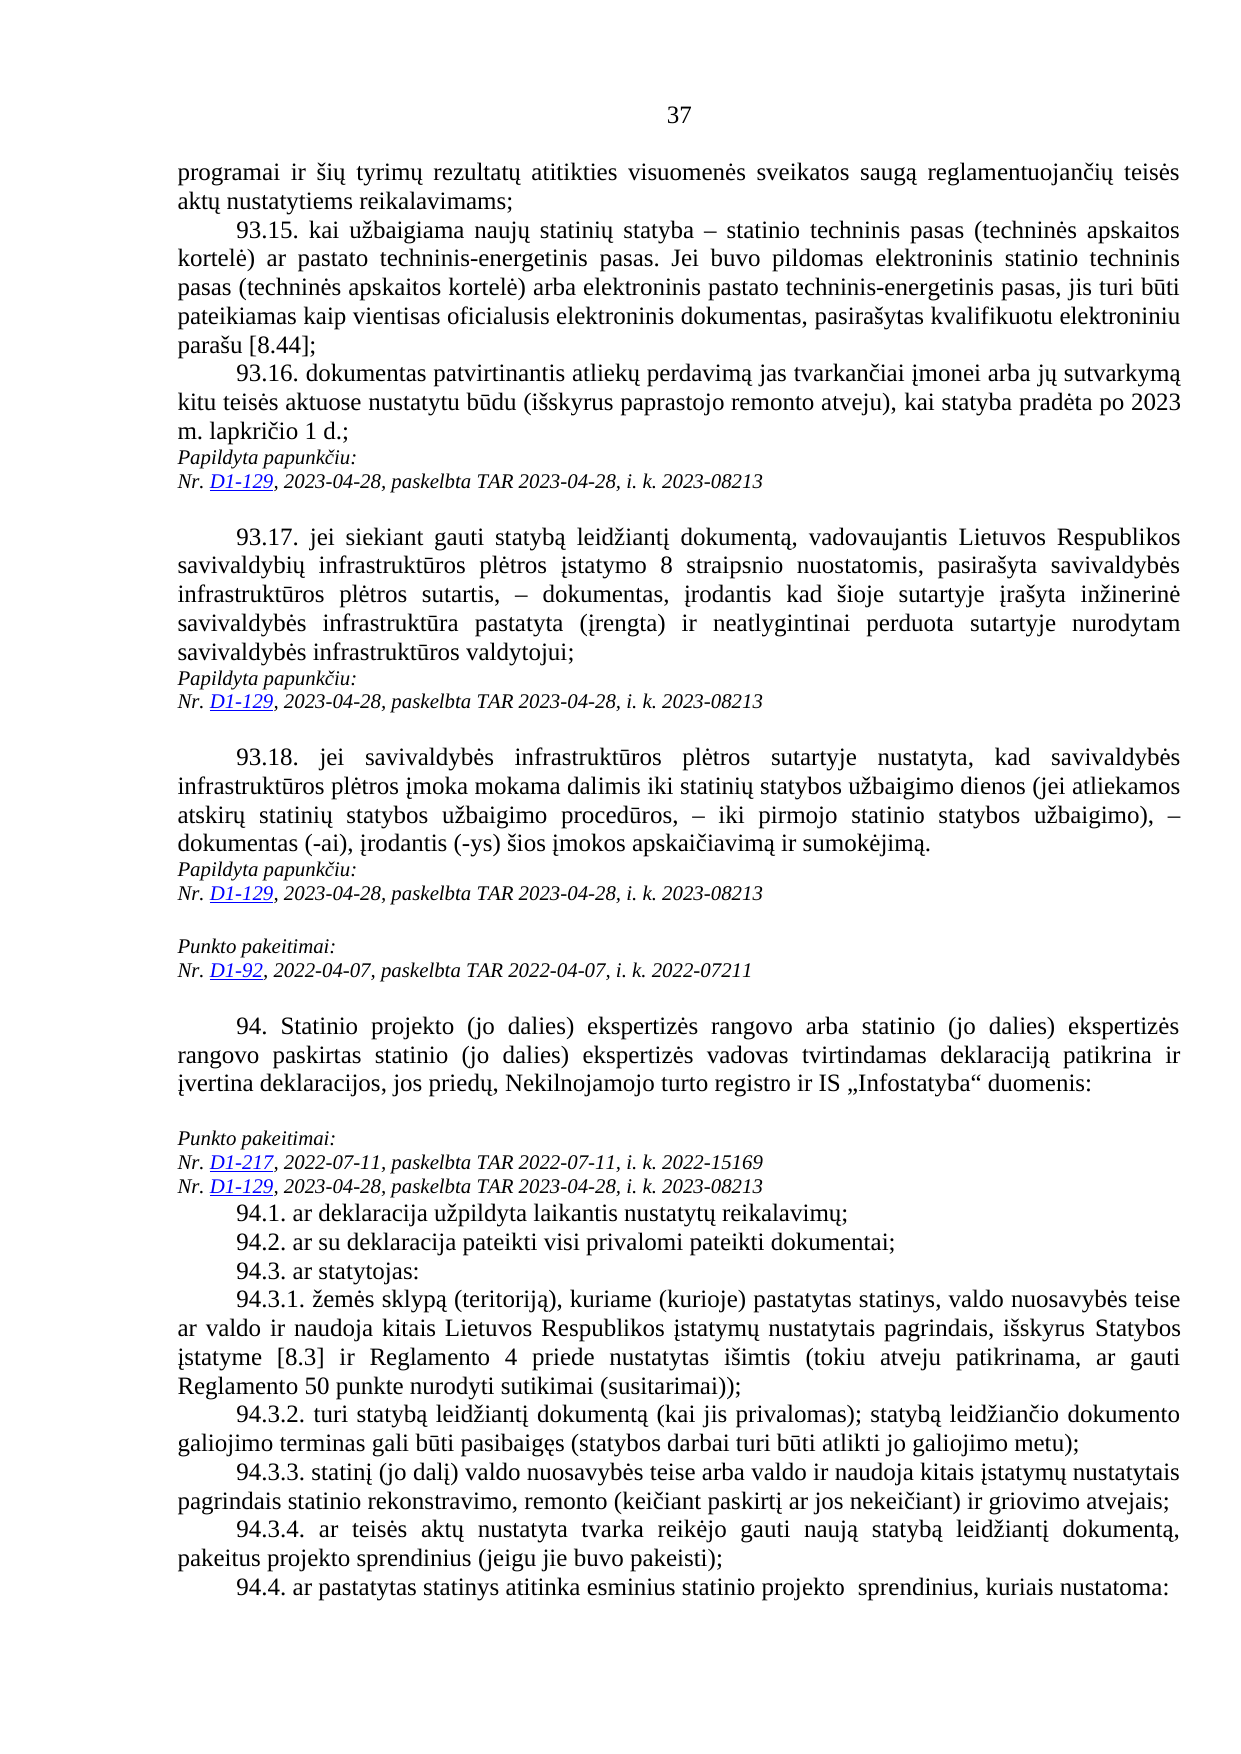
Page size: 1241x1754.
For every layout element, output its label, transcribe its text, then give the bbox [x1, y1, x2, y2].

text 94.3.4. ar teisės aktų nustatyta tvarka reikėjo gauti naują statybą leidžiantį dokumentą, pakeitus projekto sprendinius (jeigu jie buvo pakeisti); [177, 1514, 1181, 1572]
text Papildyta papunkčiu: [177, 857, 1181, 881]
text Nr. D1-217, 2022-07-11, paskelbta TAR 2022-07-11, i. k. 2022-15169 [177, 1150, 1181, 1174]
text 94.3.2. turi statybą leidžiantį dokumentą (kai jis privalomas); statybą leidžiančio dokumento galiojimo terminas gali būti pasibaigęs (statybos darbai turi būti atlikti jo galiojimo metu); [177, 1399, 1181, 1457]
text Papildyta papunkčiu: [177, 665, 1181, 689]
text 93.17. jei siekiant gauti statybą leidžiantį dokumentą, vadovaujantis Lietuvos Respublikos savivaldybių infrastruktūros plėtros įstatymo 8 straipsnio nuostatomis, pasirašyta savivaldybės infrastruktūros plėtros sutartis, – dokumentas, įrodantis kad šioje sutartyje įrašyta inžinerinė savivaldybės infrastruktūra pastatyta (įrengta) ir neatlygintinai perduota sutartyje nurodytam savivaldybės infrastruktūros valdytojui; [177, 522, 1181, 665]
text Nr. D1-92, 2022-04-07, paskelbta TAR 2022-04-07, i. k. 2022-07211 [177, 958, 1181, 982]
text Nr. D1-129, 2023-04-28, paskelbta TAR 2023-04-28, i. k. 2023-08213 [177, 1174, 1181, 1198]
text 94.3.1. žemės sklypą (teritoriją), kuriame (kurioje) pastatytas statinys, valdo nuosavybės teise ar valdo ir naudoja kitais Lietuvos Respublikos įstatymų nustatytais pagrindais, išskyrus Statybos įstatyme [8.3] ir Reglamento 4 priede nustatytas išimtis (tokiu atveju patikrinama, ar gauti Reglamento 50 punkte nurodyti sutikimai (susitarimai)); [177, 1284, 1181, 1399]
text Punkto pakeitimai: [177, 1126, 1181, 1150]
text Punkto pakeitimai: [177, 934, 1181, 958]
text 93.18. jei savivaldybės infrastruktūros plėtros sutartyje nustatyta, kad savivaldybės infrastruktūros plėtros įmoka mokama dalimis iki statinių statybos užbaigimo dienos (jei atliekamos atskirų statinių statybos užbaigimo procedūros, – iki pirmojo statinio statybos užbaigimo), – dokumentas (-ai), įrodantis (-ys) šios įmokos apskaičiavimą ir sumokėjimą. [177, 742, 1181, 857]
text Nr. D1-129, 2023-04-28, paskelbta TAR 2023-04-28, i. k. 2023-08213 [177, 689, 1181, 713]
text 94.3. ar statytojas: [177, 1256, 1181, 1284]
text 94.3.3. statinį (jo dalį) valdo nuosavybės teise arba valdo ir naudoja kitais įstatymų nustatytais pagrindais statinio rekonstravimo, remonto (keičiant paskirtį ar jos nekeičiant) ir griovimo atvejais; [177, 1457, 1181, 1514]
text 94.1. ar deklaracija užpildyta laikantis nustatytų reikalavimų; [177, 1198, 1181, 1227]
text Nr. D1-129, 2023-04-28, paskelbta TAR 2023-04-28, i. k. 2023-08213 [177, 469, 1181, 493]
text 93.15. kai užbaigiama naujų statinių statyba – statinio techninis pasas (techninės apskaitos kortelė) ar pastato techninis-energetinis pasas. Jei buvo pildomas elektroninis statinio techninis pasas (techninės apskaitos kortelė) arba elektroninis pastato techninis-energetinis pasas, jis turi būti pateikiamas kaip vientisas oficialusis elektroninis dokumentas, pasirašytas kvalifikuotu elektroniniu parašu [8.44]; [177, 215, 1181, 358]
text 94.2. ar su deklaracija pateikti visi privalomi pateikti dokumentai; [177, 1227, 1181, 1256]
text programai ir šių tyrimų rezultatų atitikties visuomenės sveikatos saugą reglamentuojančių teisės aktų nustatytiems reikalavimams; [177, 157, 1181, 215]
text 94.4. ar pastatytas statinys atitinka esminius statinio projekto sprendinius, kuriais nustatoma: [177, 1572, 1181, 1601]
text Papildyta papunkčiu: [177, 445, 1181, 469]
text 94. Statinio projekto (jo dalies) ekspertizės rangovo arba statinio (jo dalies) ekspertizės rangovo paskirtas statinio (jo dalies) ekspertizės vadovas tvirtindamas deklaraciją patikrina ir įvertina deklaracijos, jos priedų, Nekilnojamojo turto registro ir IS „Infostatyba“ duomenis: [177, 1011, 1181, 1097]
text Nr. D1-129, 2023-04-28, paskelbta TAR 2023-04-28, i. k. 2023-08213 [177, 881, 1181, 905]
text 93.16. dokumentas patvirtinantis atliekų perdavimą jas tvarkančiai įmonei arba jų sutvarkymą kitu teisės aktuose nustatytu būdu (išskyrus paprastojo remonto atveju), kai statyba pradėta po 2023 m. lapkričio 1 d.; [177, 358, 1181, 445]
